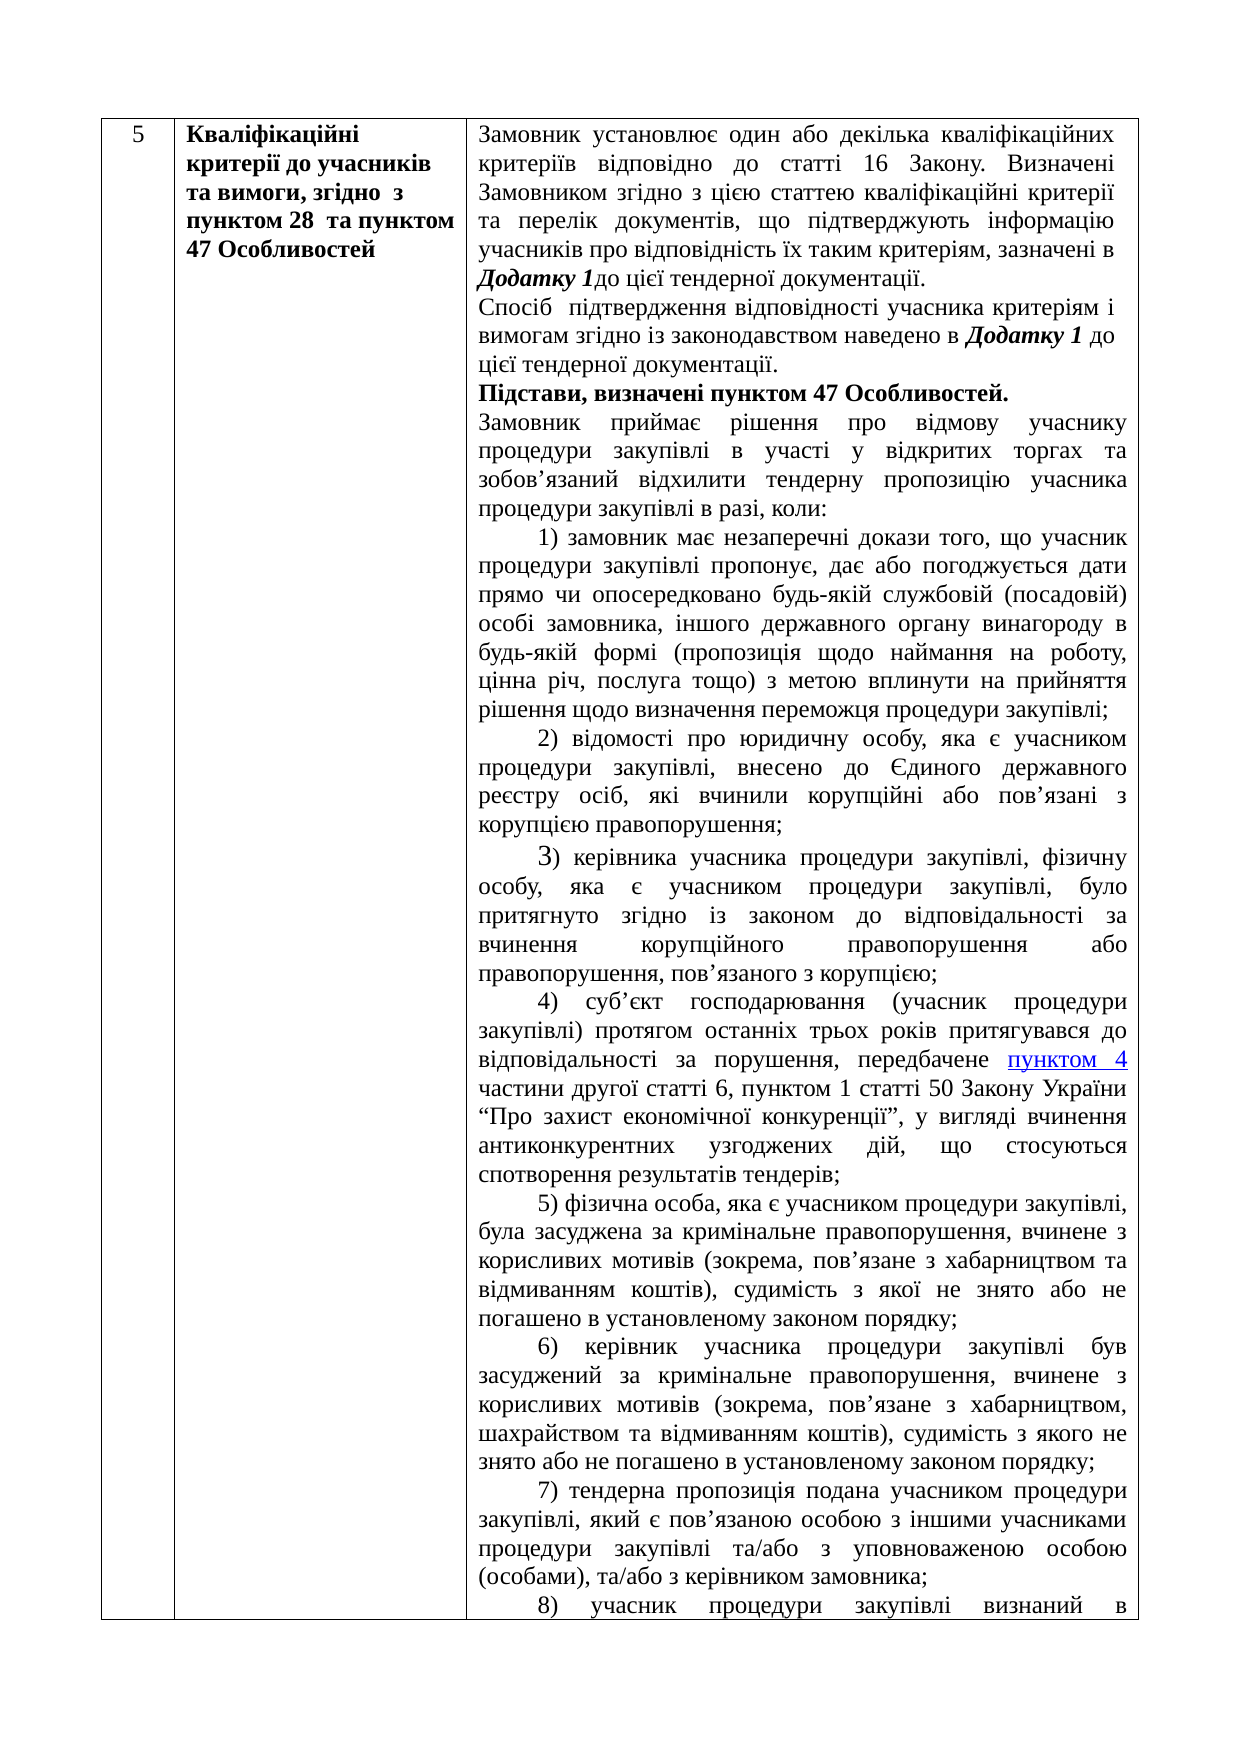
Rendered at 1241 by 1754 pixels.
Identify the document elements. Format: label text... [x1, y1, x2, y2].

table_cell 5 [102, 119, 174, 1619]
table_cell Замовник установлює один або декілька кваліфікаційних критеріїв відповідно до статті 16 Закону. Визначені Замовником згідно з цією статтею кваліфікаційні критерії та перелік документів, що підтверджують інформацію учасників про відповідність їх таким критеріям, зазначені в Додатку 1до цієї тендерної документації. Спосіб підтвердження відповідності учасника критеріям і вимогам згідно із законодавством наведено в Додатку 1 до цієї тендерної документації. Підстави, визначені пунктом 47 Особливостей. Замовник приймає рішення про відмову учаснику процедури закупівлі в участі у відкритих торгах та зобов’язаний відхилити тендерну пропозицію учасника процедури закупівлі в разі, коли: 1) замовник має незаперечні докази того, що учасник процедури закупівлі пропонує, дає або погоджується дати прямо чи опосередковано будь-якій службовій (посадовій) особі замовника, іншого державного органу винагороду в будь-якій формі (пропозиція щодо наймання на роботу, цінна річ, послуга тощо) з метою вплинути на прийняття рішення щодо визначення переможця процедури закупівлі; 2) відомості про юридичну особу, яка є учасником процедури закупівлі, внесено до Єдиного державного реєстру осіб, які вчинили корупційні або пов’язані з корупцією правопорушення; 3) керівника учасника процедури закупівлі, фізичну особу, яка є учасником процедури закупівлі, було притягнуто згідно із законом до відповідальності за вчинення корупційного правопорушення або правопорушення, пов’язаного з корупцією; 4) суб’єкт господарювання (учасник процедури закупівлі) протягом останніх трьох років притягувався до відповідальності за порушення, передбачене пунктом 4 частини другої статті 6, пунктом 1 статті 50 Закону України “Про захист економічної конкуренції”, у вигляді вчинення антиконкурентних узгоджених дій, що стосуються спотворення результатів тендерів; 5) фізична особа, яка є учасником процедури закупівлі, була засуджена за кримінальне правопорушення, вчинене з корисливих мотивів (зокрема, пов’язане з хабарництвом та відмиванням коштів), судимість з якої не знято або не погашено в установленому законом порядку; 6) керівник учасника процедури закупівлі був засуджений за кримінальне правопорушення, вчинене з корисливих мотивів (зокрема, пов’язане з хабарництвом, шахрайством та відмиванням коштів), судимість з якого не знято або не погашено в установленому законом порядку; 7) тендерна пропозиція подана учасником процедури закупівлі, який є пов’язаною особою з іншими учасниками процедури закупівлі та/або з уповноваженою особою (особами), та/або з керівником замовника; 8) учасник процедури закупівлі визнаний в [467, 119, 1138, 1619]
table_cell Кваліфікаційні критерії до учасників та вимоги, згідно з пунктом 28 та пунктом 47 Особливостей [175, 119, 466, 1619]
